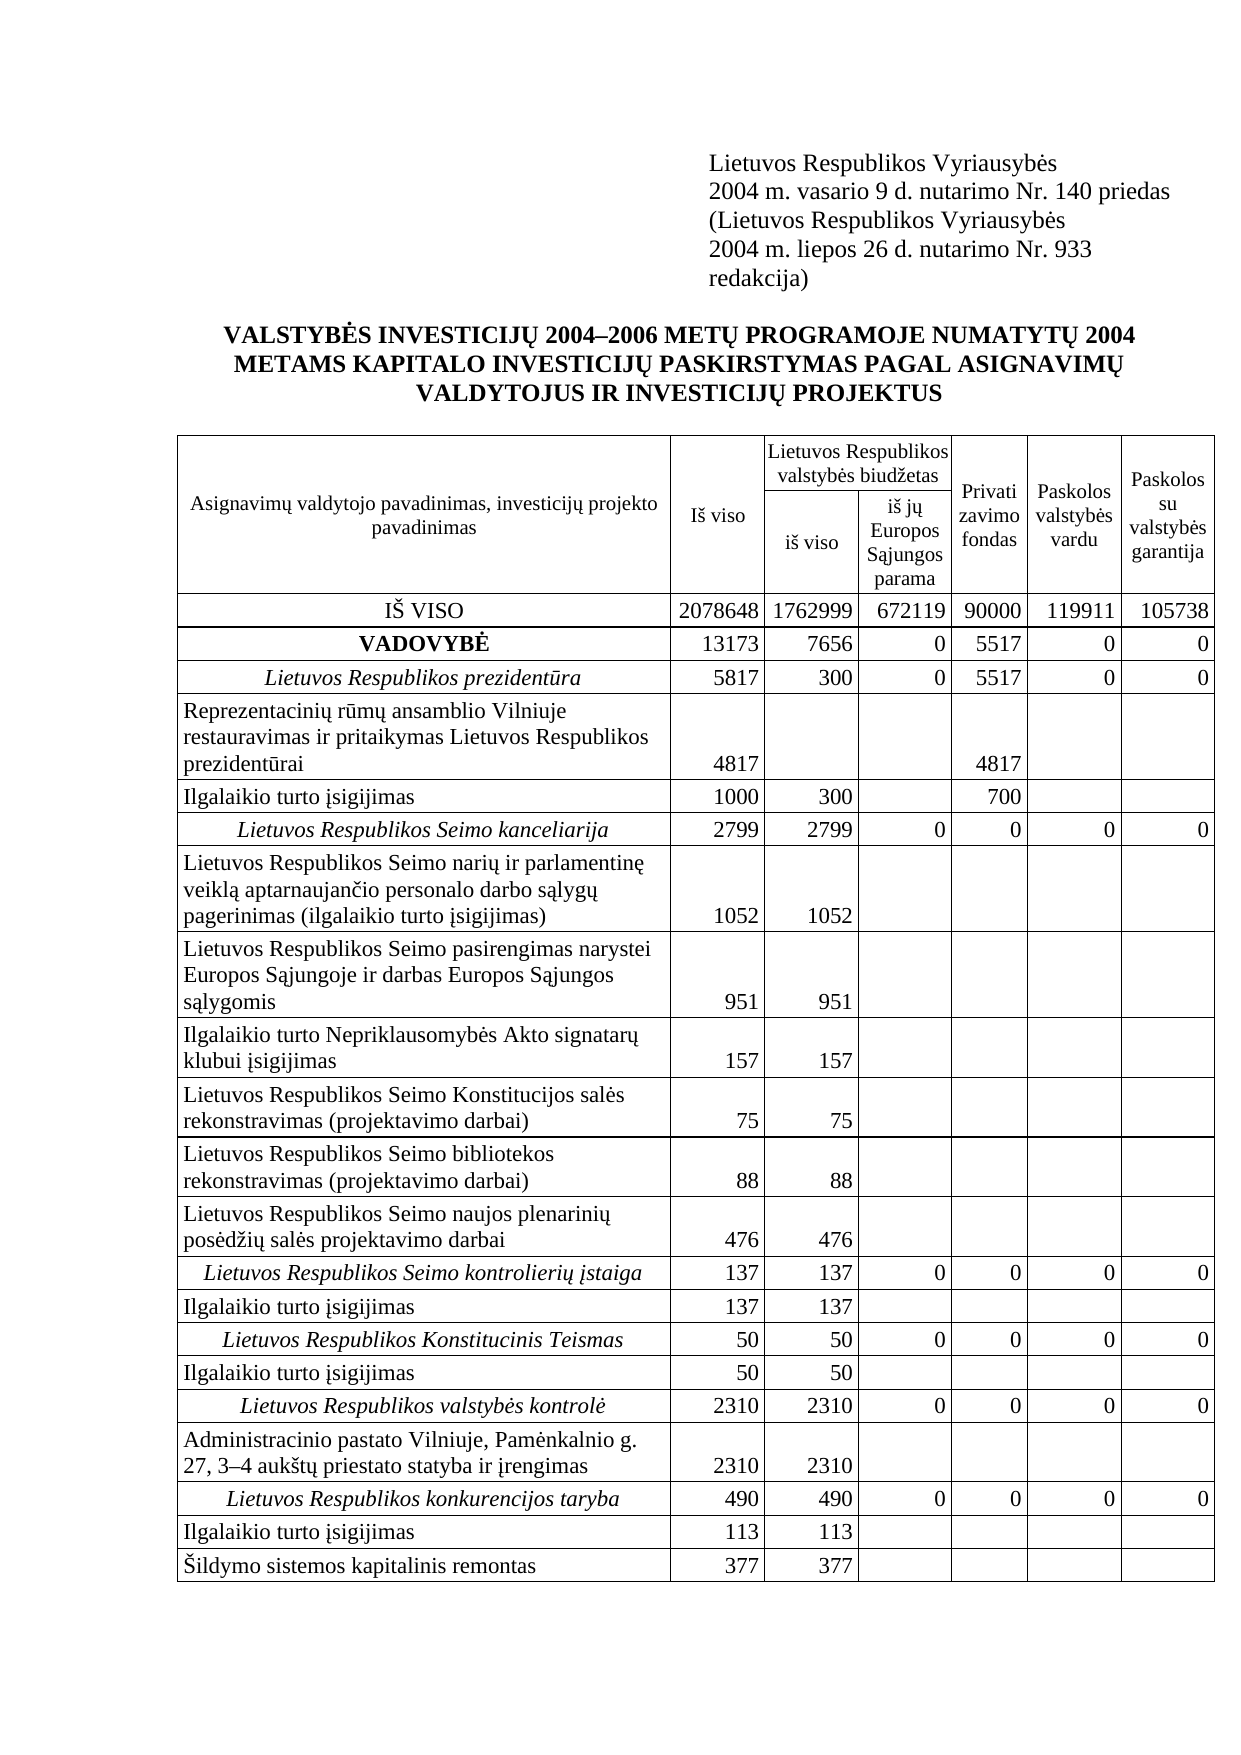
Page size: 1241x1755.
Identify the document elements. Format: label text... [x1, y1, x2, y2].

text 2004 m. vasario 9 d. nutarimo Nr. 140 priedas [177, 176, 1181, 205]
table_cell [859, 1078, 951, 1136]
table_cell 4817 [952, 694, 1027, 779]
table_cell [952, 1423, 1027, 1481]
table_cell 0 [1028, 813, 1121, 845]
table_cell 0 [1122, 1257, 1214, 1289]
table_cell 0 [952, 1482, 1027, 1514]
table_header Paskolos su valstybės garantija [1122, 436, 1214, 593]
table_cell Lietuvos Respublikos valstybės kontrolė [178, 1390, 670, 1422]
table_cell 4817 [671, 694, 764, 779]
table_cell [952, 1018, 1027, 1077]
table_cell 50 [671, 1323, 764, 1355]
table_cell [1122, 1138, 1214, 1196]
table_cell [1122, 780, 1214, 812]
table_cell 0 [1028, 1482, 1121, 1514]
table_cell [1122, 1197, 1214, 1256]
table_cell 105738 [1122, 594, 1214, 626]
table_cell [1122, 932, 1214, 1017]
table_cell [952, 1516, 1027, 1548]
table_cell 0 [1122, 1482, 1214, 1514]
table_cell [859, 1290, 951, 1322]
table_cell 951 [671, 932, 764, 1017]
table_cell 1052 [765, 846, 858, 931]
table_cell [859, 780, 951, 812]
table_cell 2078648 [671, 594, 764, 626]
table_cell 0 [859, 813, 951, 845]
table_cell 2310 [765, 1423, 858, 1481]
table_cell [1122, 1078, 1214, 1136]
table_cell 0 [859, 628, 951, 660]
table_cell [1028, 694, 1121, 779]
table_cell 0 [859, 1323, 951, 1355]
table_cell 0 [859, 661, 951, 693]
table_cell [952, 1356, 1027, 1388]
table_cell 476 [671, 1197, 764, 1256]
table_cell Lietuvos Respublikos prezidentūra [178, 661, 670, 693]
table_header Privatizavimo fondas [952, 436, 1027, 593]
table_cell Lietuvos Respublikos Seimo bibliotekos rekonstravimas (projektavimo darbai) [178, 1138, 670, 1196]
table_cell 119911 [1028, 594, 1121, 626]
table_cell [952, 1197, 1027, 1256]
table_cell 0 [1122, 661, 1214, 693]
table_cell 377 [765, 1549, 858, 1581]
table_cell [859, 1197, 951, 1256]
table_cell [1122, 1423, 1214, 1481]
table_cell [1122, 1516, 1214, 1548]
table_cell 0 [1122, 813, 1214, 845]
table_cell 300 [765, 661, 858, 693]
table_cell [1122, 1549, 1214, 1581]
table_cell [859, 694, 951, 779]
table_cell [952, 1290, 1027, 1322]
table_cell 1052 [671, 846, 764, 931]
table_cell 137 [671, 1257, 764, 1289]
table_cell 157 [765, 1018, 858, 1077]
table_cell Lietuvos Respublikos Seimo kanceliarija [178, 813, 670, 845]
table_cell 5817 [671, 661, 764, 693]
table_cell 50 [765, 1323, 858, 1355]
table_cell 137 [671, 1290, 764, 1322]
table_cell 2799 [765, 813, 858, 845]
table_header Paskolos valstybės vardu [1028, 436, 1121, 593]
table_cell [859, 846, 951, 931]
table_cell [952, 1078, 1027, 1136]
table_cell 0 [952, 1323, 1027, 1355]
table_cell [952, 1138, 1027, 1196]
table_cell Lietuvos Respublikos Seimo pasirengimas narystei Europos Sąjungoje ir darbas Europos Sąjungos sąlygomis [178, 932, 670, 1017]
table_cell VADOVYBĖ [178, 628, 670, 660]
table_cell [859, 1018, 951, 1077]
table_cell Ilgalaikio turto įsigijimas [178, 1516, 670, 1548]
table_cell 137 [765, 1290, 858, 1322]
table_cell 90000 [952, 594, 1027, 626]
table_cell 0 [1028, 1257, 1121, 1289]
table_cell 0 [859, 1257, 951, 1289]
table_cell 88 [765, 1138, 858, 1196]
table_cell Šildymo sistemos kapitalinis remontas [178, 1549, 670, 1581]
table_cell [1028, 1290, 1121, 1322]
table_cell [1122, 694, 1214, 779]
table_cell 476 [765, 1197, 858, 1256]
table_cell 1000 [671, 780, 764, 812]
table_cell Lietuvos Respublikos konkurencijos taryba [178, 1482, 670, 1514]
table_cell [1122, 1018, 1214, 1077]
table_cell [1028, 1516, 1121, 1548]
table_cell 700 [952, 780, 1027, 812]
table_cell [1028, 1197, 1121, 1256]
table_cell [765, 694, 858, 779]
table_cell [952, 1549, 1027, 1581]
table_cell 0 [952, 1257, 1027, 1289]
table_cell Lietuvos Respublikos Konstitucinis Teismas [178, 1323, 670, 1355]
table_cell 50 [671, 1356, 764, 1388]
table_cell 13173 [671, 628, 764, 660]
text 2004 m. liepos 26 d. nutarimo Nr. 933 [177, 234, 1181, 263]
table_cell 377 [671, 1549, 764, 1581]
table_cell Ilgalaikio turto Nepriklausomybės Akto signatarų klubui įsigijimas [178, 1018, 670, 1077]
table_cell 75 [671, 1078, 764, 1136]
text (Lietuvos Respublikos Vyriausybės [177, 205, 1181, 234]
table_cell IŠ viso [178, 594, 670, 626]
table_cell [859, 932, 951, 1017]
table_cell 88 [671, 1138, 764, 1196]
table_cell 0 [1028, 1323, 1121, 1355]
table_cell [1028, 846, 1121, 931]
table_cell 0 [859, 1482, 951, 1514]
table_cell Ilgalaikio turto įsigijimas [178, 1356, 670, 1388]
table_cell 0 [859, 1390, 951, 1422]
table_cell [1028, 1078, 1121, 1136]
table_cell 113 [671, 1516, 764, 1548]
table_cell [859, 1356, 951, 1388]
table_cell 5517 [952, 661, 1027, 693]
table_cell 300 [765, 780, 858, 812]
table_cell [1122, 1356, 1214, 1388]
table_cell iš viso [765, 491, 858, 593]
table_cell 0 [1122, 1323, 1214, 1355]
table_cell 490 [765, 1482, 858, 1514]
table_cell [1028, 780, 1121, 812]
table_cell 50 [765, 1356, 858, 1388]
text VALSTYBĖS INVESTICIJŲ 2004–2006 METŲ PROGRAMOJE NUMATYTŲ 2004 METAMS KAPITALO INVESTICIJŲ PASKIRSTYMAS PAGAL ASIGNAVIMŲ VALDYTOJUS IR INVESTICIJŲ PROJEKTUS [177, 320, 1181, 406]
table_header Asignavimų valdytojo pavadinimas, investicijų projekto pavadinimas [178, 436, 670, 593]
table_cell 0 [1028, 628, 1121, 660]
table_cell 0 [1122, 1390, 1214, 1422]
table_cell 0 [1028, 661, 1121, 693]
table_cell [1122, 846, 1214, 931]
table_cell 2310 [671, 1423, 764, 1481]
table_cell [952, 932, 1027, 1017]
table_cell [859, 1549, 951, 1581]
table_cell 2799 [671, 813, 764, 845]
table_cell [1028, 1356, 1121, 1388]
table_cell 157 [671, 1018, 764, 1077]
text Lietuvos Respublikos Vyriausybės [177, 148, 1181, 176]
table_cell [1028, 1018, 1121, 1077]
table_cell Lietuvos Respublikos Seimo naujos plenarinių posėdžių salės projektavimo darbai [178, 1197, 670, 1256]
table_cell 137 [765, 1257, 858, 1289]
table_header Iš viso [671, 436, 764, 593]
table_cell Reprezentacinių rūmų ansamblio Vilniuje restauravimas ir pritaikymas Lietuvos Respublikos prezidentūrai [178, 694, 670, 779]
table_cell 0 [1122, 628, 1214, 660]
table_cell 2310 [671, 1390, 764, 1422]
table_cell 2310 [765, 1390, 858, 1422]
table_cell iš jų Europos Sąjungos parama [859, 491, 951, 593]
table_cell 113 [765, 1516, 858, 1548]
table_cell [1028, 1549, 1121, 1581]
table_cell 7656 [765, 628, 858, 660]
table_cell 5517 [952, 628, 1027, 660]
table_cell [1122, 1290, 1214, 1322]
table_cell [859, 1423, 951, 1481]
table_cell [1028, 1138, 1121, 1196]
table_cell [1028, 1423, 1121, 1481]
table_cell Administracinio pastato Vilniuje, Pamėnkalnio g. 27, 3–4 aukštų priestato statyba ir įrengimas [178, 1423, 670, 1481]
table_cell 0 [952, 813, 1027, 845]
table_cell Lietuvos Respublikos Seimo kontrolierių įstaiga [178, 1257, 670, 1289]
table_cell 1762999 [765, 594, 858, 626]
table_cell 951 [765, 932, 858, 1017]
table_cell 75 [765, 1078, 858, 1136]
table_cell Ilgalaikio turto įsigijimas [178, 1290, 670, 1322]
table_cell [859, 1138, 951, 1196]
table_cell Lietuvos Respublikos Seimo narių ir parlamentinę veiklą aptarnaujančio personalo darbo sąlygų pagerinimas (ilgalaikio turto įsigijimas) [178, 846, 670, 931]
table_cell [952, 846, 1027, 931]
table_cell 672119 [859, 594, 951, 626]
table_cell 0 [1028, 1390, 1121, 1422]
text redakcija) [177, 263, 1181, 291]
table_cell [859, 1516, 951, 1548]
table_cell Lietuvos Respublikos Seimo Konstitucijos salės rekonstravimas (projektavimo darbai) [178, 1078, 670, 1136]
table_cell [1028, 932, 1121, 1017]
table_header Lietuvos Respublikos valstybės biudžetas [765, 436, 951, 490]
table_cell Ilgalaikio turto įsigijimas [178, 780, 670, 812]
table_cell 490 [671, 1482, 764, 1514]
table_cell 0 [952, 1390, 1027, 1422]
